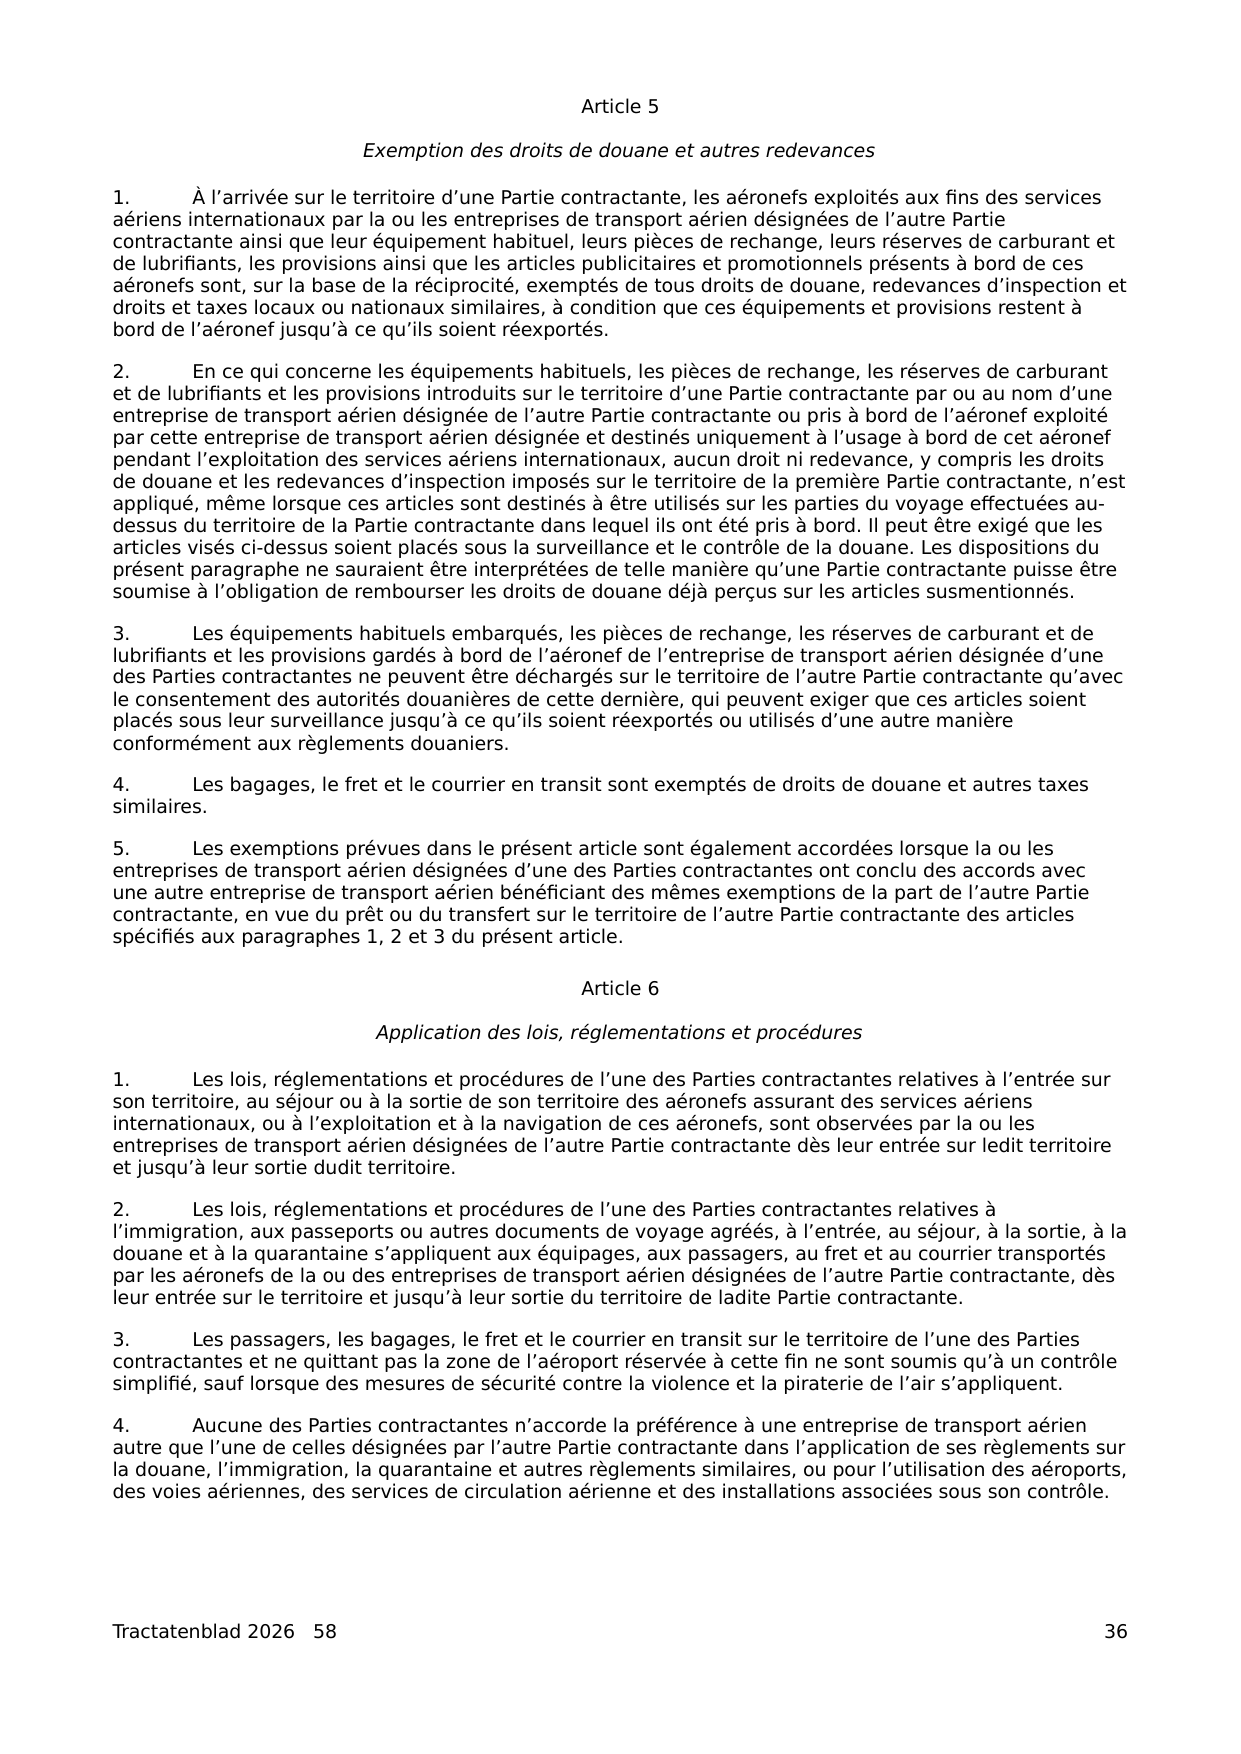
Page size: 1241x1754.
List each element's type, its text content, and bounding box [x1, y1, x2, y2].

text 5. Les exemptions prévues dans le présent article sont également accordées lorsque la ou les entreprises de transport aérien désignées d’une des Parties contractantes ont conclu des accords avec une autre entreprise de transport aérien bénéficiant des mêmes exemptions de la part de l’autre Partie contractante, en vue du prêt ou du transfert sur le territoire de l’autre Partie contractante des articles spécifiés aux paragraphes 1, 2 et 3 du présent article. [112, 838, 1128, 948]
text 2. En ce qui concerne les équipements habituels, les pièces de rechange, les réserves de carburant et de lubrifiants et les provisions introduits sur le territoire d’une Partie contractante par ou au nom d’une entreprise de transport aérien désignée de l’autre Partie contractante ou pris à bord de l’aéronef exploité par cette entreprise de transport aérien désignée et destinés uniquement à l’usage à bord de cet aéronef pendant l’exploitation des services aériens internationaux, aucun droit ni redevance, y compris les droits de douane et les redevances d’inspection imposés sur le territoire de la première Partie contractante, n’est appliqué, même lorsque ces articles sont destinés à être utilisés sur les parties du voyage effectuées au-dessus du territoire de la Partie contractante dans lequel ils ont été pris à bord. Il peut être exigé que les articles visés ci-dessus soient placés sous la surveillance et le contrôle de la douane. Les dispositions du présent paragraphe ne sauraient être interprétées de telle manière qu’une Partie contractante puisse être soumise à l’obligation de rembourser les droits de douane déjà perçus sur les articles susmentionnés. [112, 361, 1128, 602]
text 2. Les lois, réglementations et procédures de l’une des Parties contractantes relatives à l’immigration, aux passeports ou autres documents de voyage agréés, à l’entrée, au séjour, à la sortie, à la douane et à la quarantaine s’appliquent aux équipages, aux passagers, au fret et au courrier transportés par les aéronefs de la ou des entreprises de transport aérien désignées de l’autre Partie contractante, dès leur entrée sur le territoire et jusqu’à leur sortie du territoire de ladite Partie contractante. [112, 1199, 1128, 1309]
text 1. Les lois, réglementations et procédures de l’une des Parties contractantes relatives à l’entrée sur son territoire, au séjour ou à la sortie de son territoire des aéronefs assurant des services aériens internationaux, ou à l’exploitation et à la navigation de ces aéronefs, sont observées par la ou les entreprises de transport aérien désignées de l’autre Partie contractante dès leur entrée sur ledit territoire et jusqu’à leur sortie dudit territoire. [112, 1069, 1128, 1179]
text 3. Les passagers, les bagages, le fret et le courrier en transit sur le territoire de l’une des Parties contractantes et ne quittant pas la zone de l’aéroport réservée à cette fin ne sont soumis qu’à un contrôle simplifié, sauf lorsque des mesures de sécurité contre la violence et la piraterie de l’air s’appliquent. [112, 1329, 1128, 1395]
text 3. Les équipements habituels embarqués, les pièces de rechange, les réserves de carburant et de lubrifiants et les provisions gardés à bord de l’aéronef de l’entreprise de transport aérien désignée d’une des Parties contractantes ne peuvent être déchargés sur le territoire de l’autre Partie contractante qu’avec le consentement des autorités douanières de cette dernière, qui peuvent exiger que ces articles soient placés sous leur surveillance jusqu’à ce qu’ils soient réexportés ou utilisés d’une autre manière conformément aux règlements douaniers. [112, 622, 1128, 754]
text 4. Les bagages, le fret et le courrier en transit sont exemptés de droits de douane et autres taxes similaires. [112, 774, 1128, 818]
subtitle Article 6 Application des lois, réglementations et procédures [112, 978, 1128, 1044]
subtitle Article 5 Exemption des droits de douane et autres redevances [112, 96, 1128, 162]
text 4. Aucune des Parties contractantes n’accorde la préférence à une entreprise de transport aérien autre que l’une de celles désignées par l’autre Partie contractante dans l’application de ses règlements sur la douane, l’immigration, la quarantaine et autres règlements similaires, ou pour l’utilisation des aéroports, des voies aériennes, des services de circulation aérienne et des installations associées sous son contrôle. [112, 1415, 1128, 1503]
text 1. À l’arrivée sur le territoire d’une Partie contractante, les aéronefs exploités aux fins des services aériens internationaux par la ou les entreprises de transport aérien désignées de l’autre Partie contractante ainsi que leur équipement habituel, leurs pièces de rechange, leurs réserves de carburant et de lubrifiants, les provisions ainsi que les articles publicitaires et promotionnels présents à bord de ces aéronefs sont, sur la base de la réciprocité, exemptés de tous droits de douane, redevances d’inspection et droits et taxes locaux ou nationaux similaires, à condition que ces équipements et provisions restent à bord de l’aéronef jusqu’à ce qu’ils soient réexportés. [112, 187, 1128, 341]
